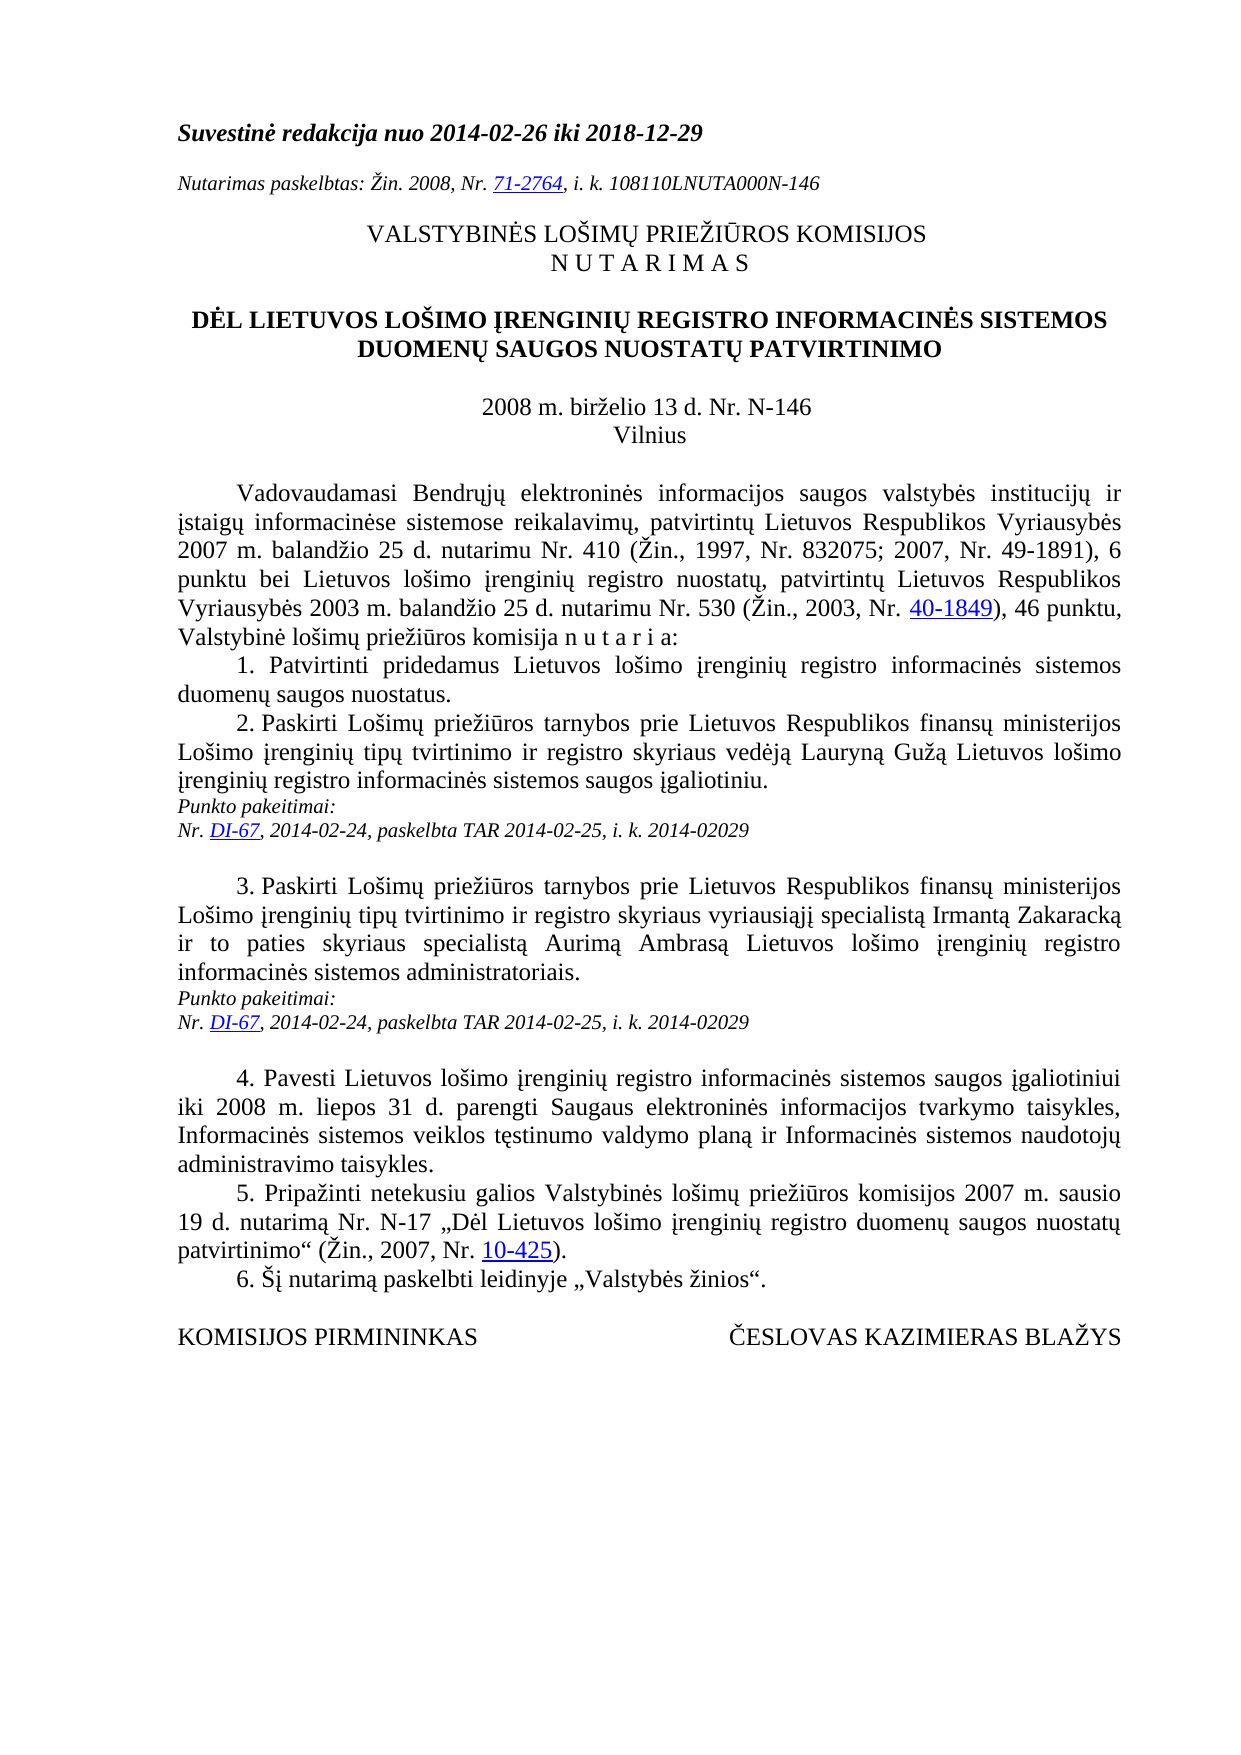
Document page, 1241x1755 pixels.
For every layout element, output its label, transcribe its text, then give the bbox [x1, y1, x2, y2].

text 6. Šį nutarimą paskelbti leidinyje „Valstybės žinios“. [177, 1264, 1122, 1293]
text Nutarimas paskelbtas: Žin. 2008, Nr. 71-2764, i. k. 108110LNUTA000N-146 [177, 171, 1122, 195]
text Vilnius [177, 420, 1122, 449]
text Suvestinė redakcija nuo 2014-02-26 iki 2018-12-29 [177, 118, 1122, 147]
text 1. Patvirtinti pridedamus Lietuvos lošimo įrenginių registro informacinės sistemos duomenų saugos nuostatus. [177, 650, 1122, 708]
text Punkto pakeitimai: [177, 986, 1122, 1010]
text Vadovaudamasi Bendrųjų elektroninės informacijos saugos valstybės institucijų ir įstaigų informacinėse sistemose reikalavimų, patvirtintų Lietuvos Respublikos Vyriausybės 2007 m. balandžio 25 d. nutarimu Nr. 410 (Žin., 1997, Nr. 832075; 2007, Nr. 49-1891), 6 punktu bei Lietuvos lošimo įrenginių registro nuostatų, patvirtintų Lietuvos Respublikos Vyriausybės 2003 m. balandžio 25 d. nutarimu Nr. 530 (Žin., 2003, Nr. 40-1849), 46 punktu, Valstybinė lošimų priežiūros komisija nutaria: [177, 478, 1122, 650]
text Punkto pakeitimai: [177, 794, 1122, 818]
text 5. Pripažinti netekusiu galios Valstybinės lošimų priežiūros komisijos 2007 m. sausio 19 d. nutarimą Nr. N-17 „Dėl Lietuvos lošimo įrenginių registro duomenų saugos nuostatų patvirtinimo“ (Žin., 2007, Nr. 10-425). [177, 1178, 1122, 1264]
text 2. Paskirti Lošimų priežiūros tarnybos prie Lietuvos Respublikos finansų ministerijos Lošimo įrenginių tipų tvirtinimo ir registro skyriaus vedėją Lauryną Gužą Lietuvos lošimo įrenginių registro informacinės sistemos saugos įgaliotiniu. [177, 708, 1122, 794]
text VALSTYBINĖS LOŠIMŲ PRIEŽIŪROS KOMISIJOS [177, 219, 1122, 248]
text Nr. DI-67, 2014-02-24, paskelbta TAR 2014-02-25, i. k. 2014-02029 [177, 818, 1122, 842]
text DĖL LIETUVOS LOŠIMO ĮRENGINIŲ REGISTRO INFORMACINĖS SISTEMOS DUOMENŲ SAUGOS NUOSTATŲ PATVIRTINIMO [177, 305, 1122, 363]
text 3. Paskirti Lošimų priežiūros tarnybos prie Lietuvos Respublikos finansų ministerijos Lošimo įrenginių tipų tvirtinimo ir registro skyriaus vyriausiąjį specialistą Irmantą Zakaracką ir to paties skyriaus specialistą Aurimą Ambrasą Lietuvos lošimo įrenginių registro informacinės sistemos administratoriais. [177, 871, 1122, 986]
text Nr. DI-67, 2014-02-24, paskelbta TAR 2014-02-25, i. k. 2014-02029 [177, 1010, 1122, 1034]
text 4. Pavesti Lietuvos lošimo įrenginių registro informacinės sistemos saugos įgaliotiniui iki 2008 m. liepos 31 d. parengti Saugaus elektroninės informacijos tvarkymo taisykles, Informacinės sistemos veiklos tęstinumo valdymo planą ir Informacinės sistemos naudotojų administravimo taisykles. [177, 1063, 1122, 1178]
text KOMISIJOS PIRMININKAS ČESLOVAS KAZIMIERAS BLAŽYS [177, 1322, 1122, 1350]
text NUTARIMAS [177, 248, 1122, 277]
text 2008 m. birželio 13 d. Nr. N-146 [177, 392, 1122, 420]
